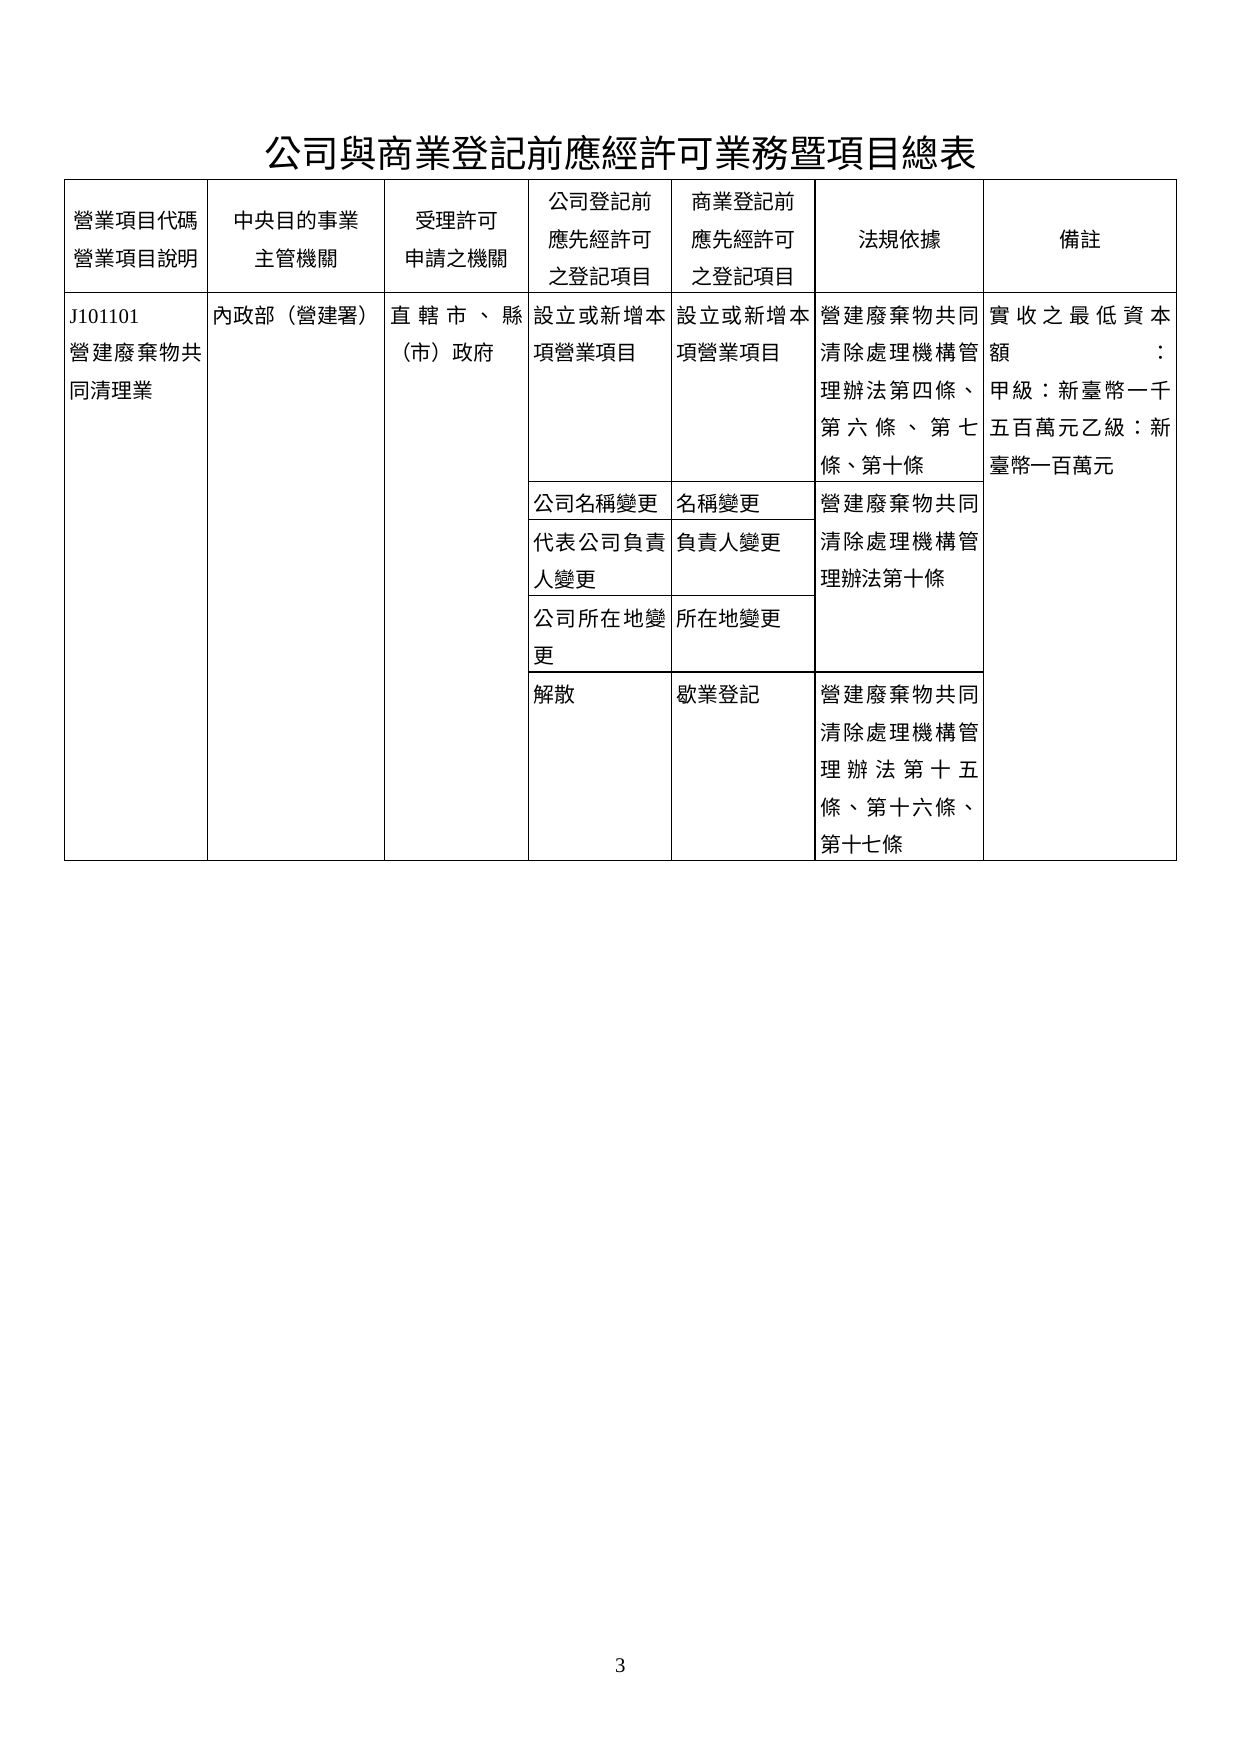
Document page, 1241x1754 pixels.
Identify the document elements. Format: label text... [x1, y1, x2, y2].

table_cell 歇業登記 [672, 673, 814, 860]
table_cell 直轄市、縣（市）政府 [385, 293, 528, 860]
table_cell 設立或新增本項營業項目 [672, 293, 814, 481]
table_cell 營建廢棄物共同清除處理機構管理辦法第四條、第六條、第七條、第十條 [816, 293, 983, 481]
table_header 受理許可 申請之機關 [385, 180, 528, 292]
table_header 營業項目代碼 營業項目說明 [65, 180, 207, 292]
table_cell 負責人變更 [672, 520, 814, 595]
table_header 法規依據 [816, 180, 983, 292]
table_cell 設立或新增本項營業項目 [529, 293, 671, 481]
table_cell 內政部（營建署） [208, 293, 384, 860]
table_header 備註 [984, 180, 1176, 292]
table_cell J101101 營建廢棄物共同清理業 [65, 293, 207, 860]
table_cell 解散 [529, 673, 671, 860]
table_header 商業登記前 應先經許可 之登記項目 [672, 180, 814, 292]
table_cell 營建廢棄物共同清除處理機構管理辦法第十五條、第十六條、第十七條 [816, 673, 983, 860]
table_header 中央目的事業 主管機關 [208, 180, 384, 292]
table_cell 實收之最低資本額： 甲級：新臺幣一千五百萬元乙級：新臺幣一百萬元 [984, 293, 1176, 860]
table_cell 名稱變更 [672, 482, 814, 519]
table_cell 所在地變更 [672, 596, 814, 671]
table_header 公司登記前 應先經許可 之登記項目 [529, 180, 671, 292]
table_cell 代表公司負責人變更 [529, 520, 671, 595]
table_cell 公司所在地變更 [529, 596, 671, 671]
table_cell 營建廢棄物共同清除處理機構管理辦法第十條 [816, 482, 983, 671]
table_cell 公司名稱變更 [529, 482, 671, 519]
